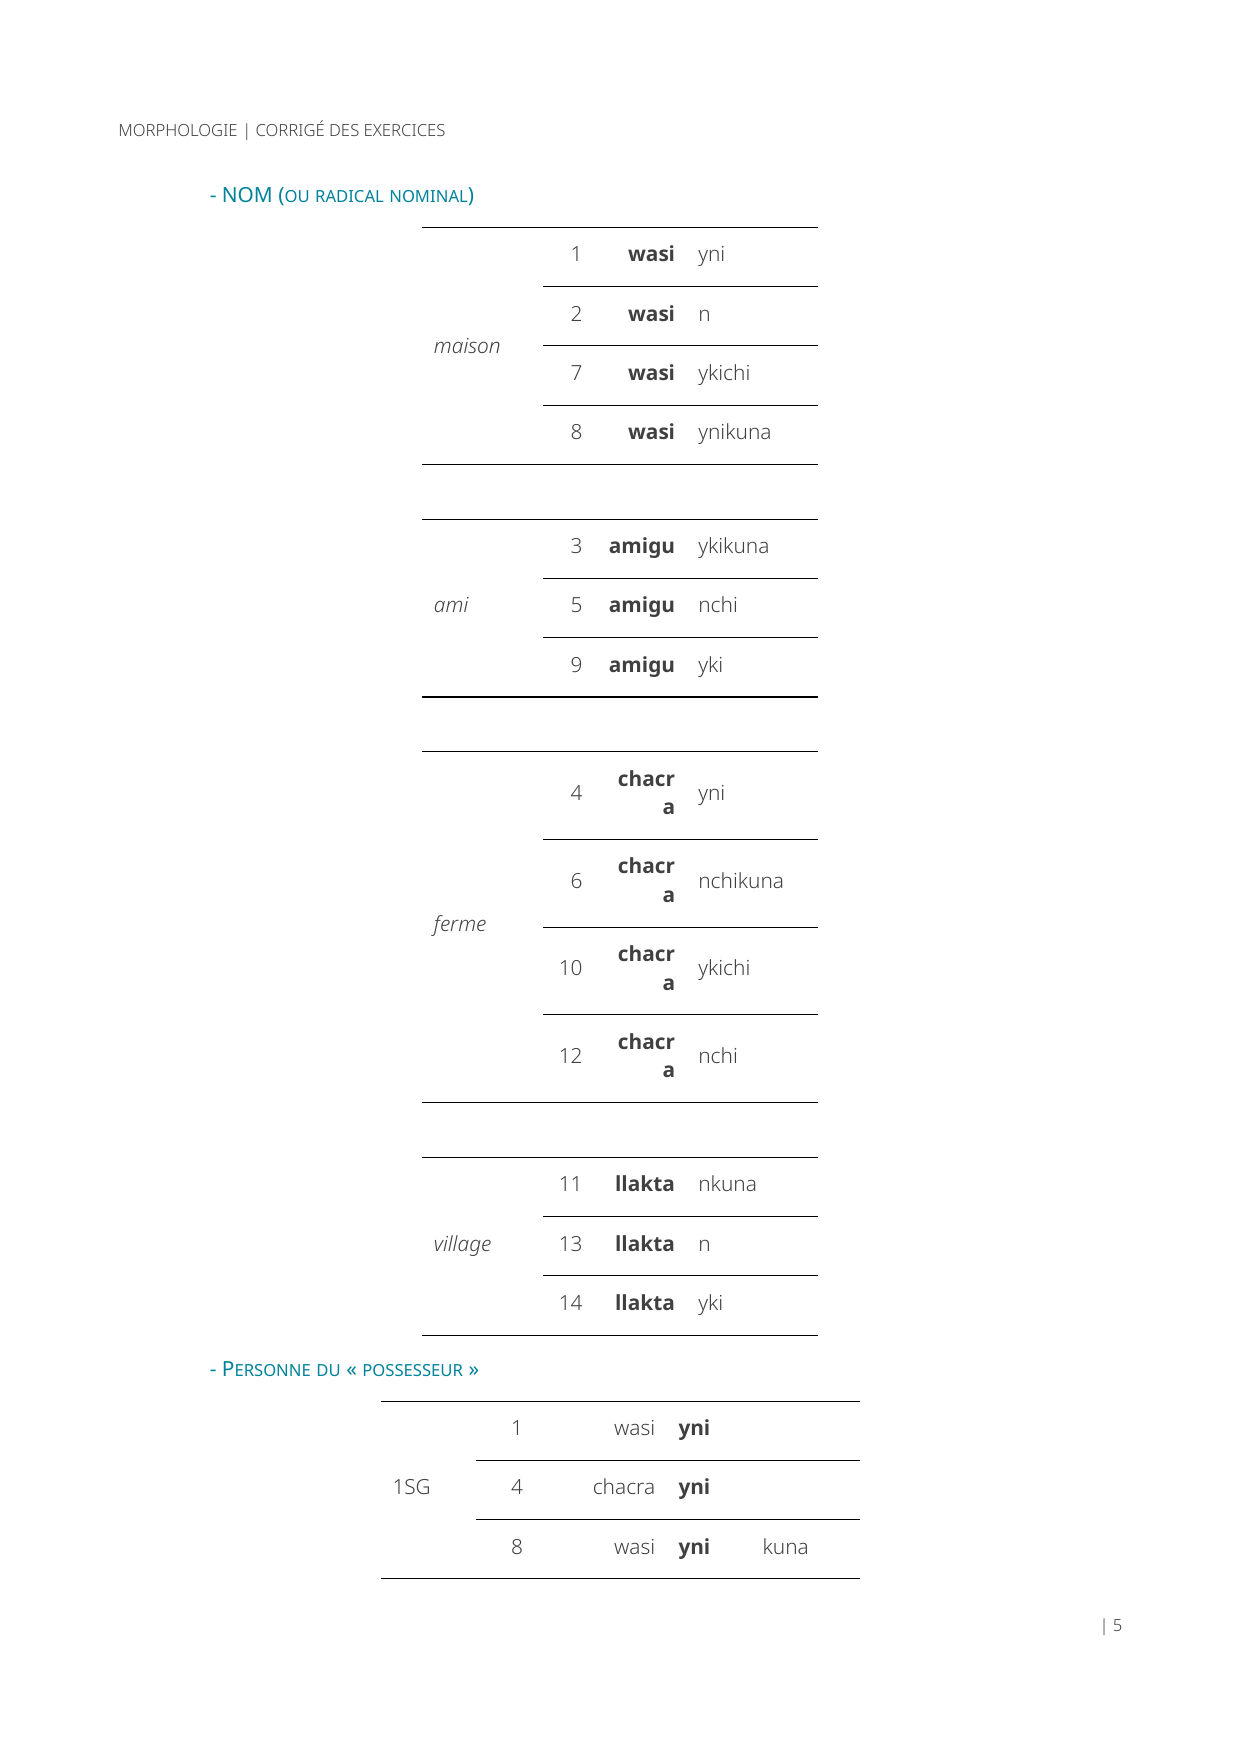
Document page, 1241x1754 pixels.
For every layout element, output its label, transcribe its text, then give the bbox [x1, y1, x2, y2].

table_cell yni [667, 1461, 751, 1519]
table_cell kuna [751, 1520, 859, 1578]
table_cell llakta [594, 1276, 686, 1334]
table_cell ykichi [686, 928, 818, 1014]
table_header chacra [594, 752, 686, 839]
table_header yni [667, 1402, 751, 1460]
table_cell llakta [594, 1217, 686, 1275]
table_header 1SG [381, 1402, 476, 1578]
table_cell 14 [543, 1276, 594, 1334]
table_cell chacra [594, 840, 686, 927]
table_header 1 [543, 228, 594, 286]
table_cell 7 [543, 346, 594, 404]
table_cell amigu [594, 579, 686, 637]
table_cell [751, 1461, 859, 1519]
table_cell chacra [594, 1015, 686, 1102]
table_cell n [686, 287, 818, 345]
table_cell wasi [594, 406, 686, 464]
table_cell 13 [543, 1217, 594, 1275]
table_header 11 [543, 1158, 594, 1216]
table_cell yki [686, 638, 818, 696]
table_cell 4 [476, 1461, 534, 1519]
table_header wasi [594, 228, 686, 286]
table_header [751, 1402, 859, 1460]
table_cell 8 [543, 406, 594, 464]
table_cell 12 [543, 1015, 594, 1102]
table_cell n [686, 1217, 818, 1275]
table_header ferme [422, 752, 543, 1102]
table_cell chacra [534, 1461, 667, 1519]
table_cell ynikuna [686, 406, 818, 464]
table_header nkuna [686, 1158, 818, 1216]
table_cell amigu [594, 638, 686, 696]
table_header amigu [594, 520, 686, 578]
table_header 3 [543, 520, 594, 578]
table_header ykikuna [686, 520, 818, 578]
table_header llakta [594, 1158, 686, 1216]
table_cell yki [686, 1276, 818, 1334]
subtitle - NOM (ou radical nominal) [207, 177, 1078, 211]
table_cell ykichi [686, 346, 818, 404]
table_header yni [686, 228, 818, 286]
table_header maison [422, 228, 543, 464]
table_cell 2 [543, 287, 594, 345]
table_header village [422, 1158, 543, 1334]
table_cell wasi [594, 346, 686, 404]
table_cell nchi [686, 1015, 818, 1102]
table_cell 8 [476, 1520, 534, 1578]
table_header yni [686, 752, 818, 839]
table_cell 10 [543, 928, 594, 1014]
table_header 4 [543, 752, 594, 839]
table_header wasi [534, 1402, 667, 1460]
table_header 1 [476, 1402, 534, 1460]
table_cell chacra [594, 928, 686, 1014]
table_cell 6 [543, 840, 594, 927]
table_cell 9 [543, 638, 594, 696]
table_cell 5 [543, 579, 594, 637]
table_cell wasi [534, 1520, 667, 1578]
table_header ami [422, 520, 543, 696]
table_cell nchi [686, 579, 818, 637]
table_cell nchikuna [686, 840, 818, 927]
subtitle - Personne du « possesseur » [207, 1351, 1078, 1385]
table_cell wasi [594, 287, 686, 345]
table_cell yni [667, 1520, 751, 1578]
